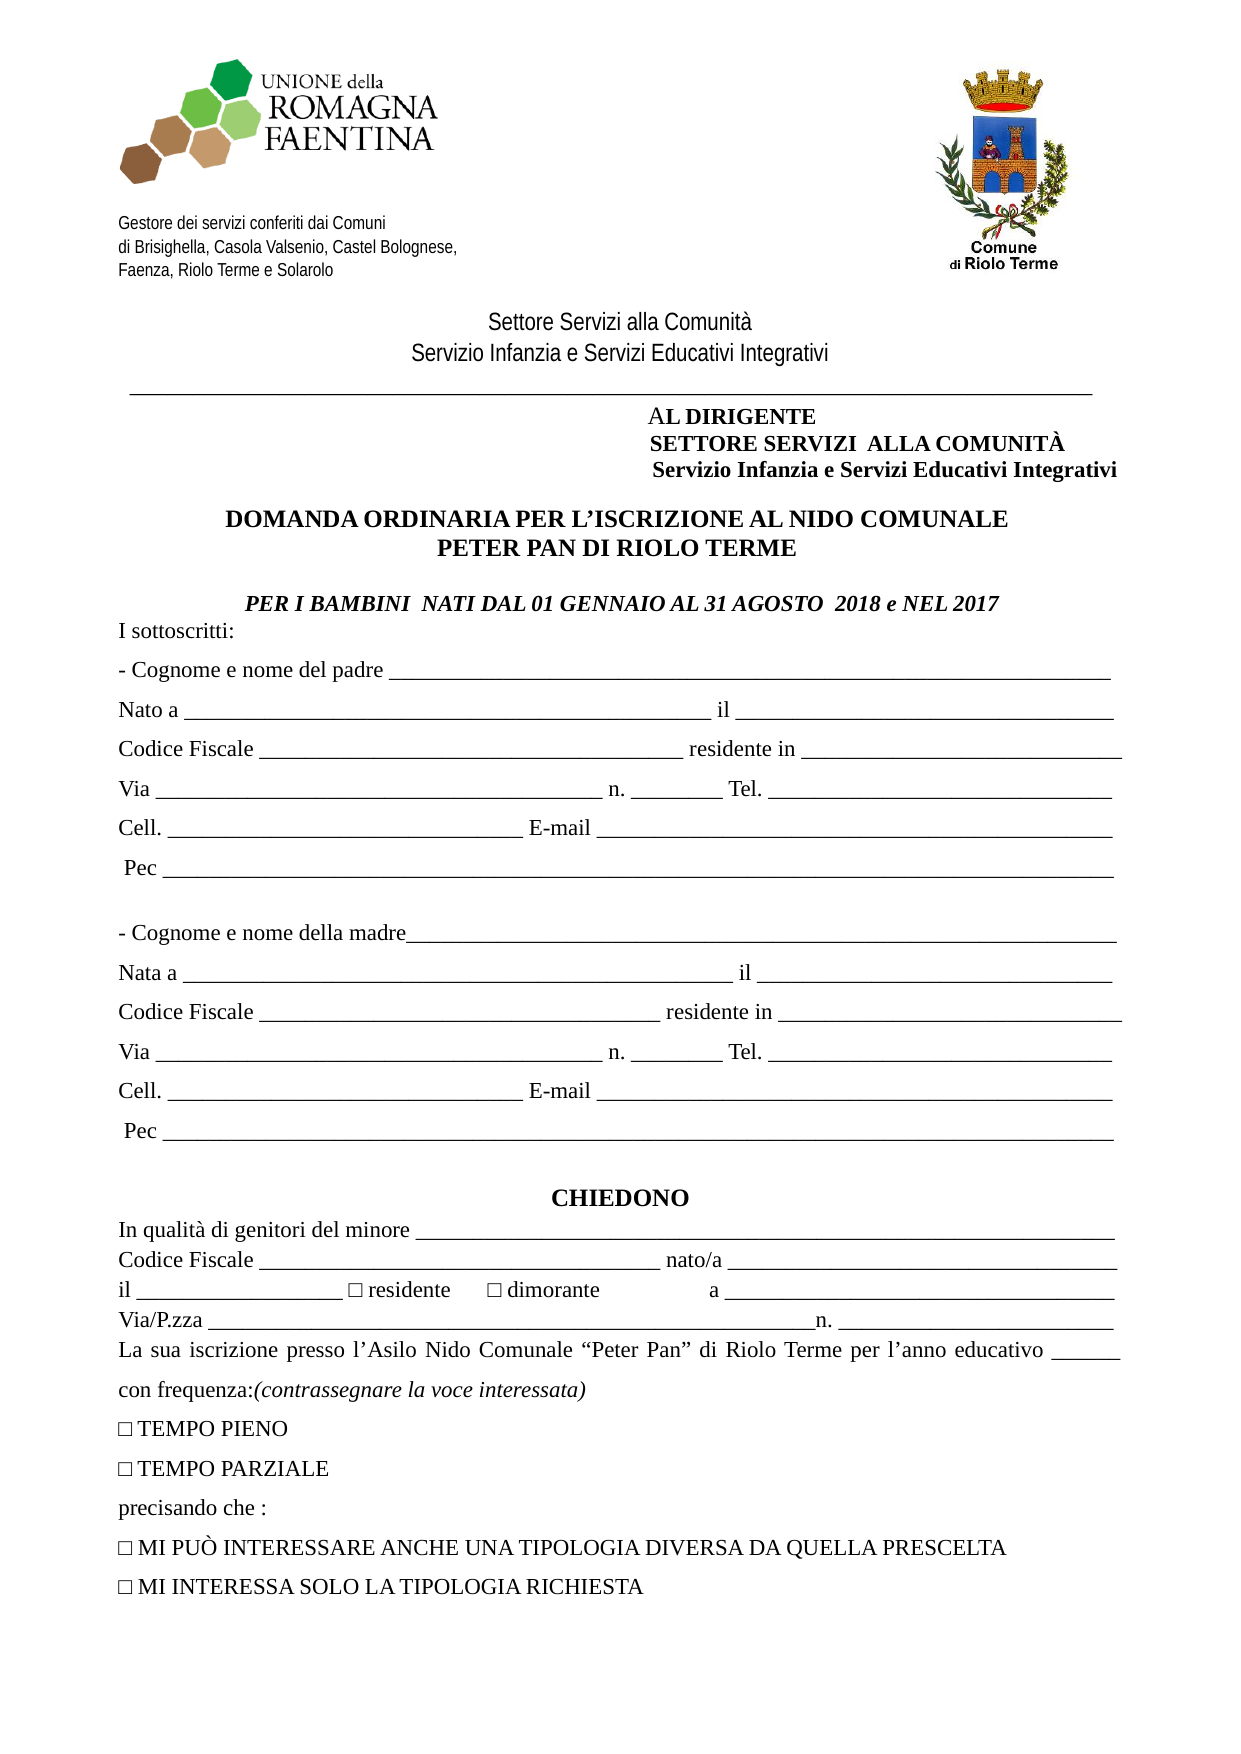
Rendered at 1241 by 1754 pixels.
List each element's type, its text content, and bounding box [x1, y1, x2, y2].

text Pec ___________________________________________________________________________________ [118, 1117, 1122, 1143]
text SETTORE SERVIZI ALLA COMUNITÀ [118, 430, 1122, 456]
text _____________________________________________________________________________ [118, 369, 1122, 398]
text □ MI INTERESSA SOLO LA TIPOLOGIA RICHIESTA [118, 1573, 1122, 1600]
picture [887, 61, 1121, 294]
text - Cognome e nome del padre _______________________________________________________________ [118, 656, 1122, 682]
text Cell. _______________________________ E-mail _____________________________________________ [118, 1077, 1122, 1104]
text Servizio Infanzia e Servizi Educativi Integrativi [118, 456, 1122, 482]
text PETER PAN DI RIOLO TERME [118, 533, 1122, 562]
text Nata a ________________________________________________ il _______________________________ [118, 959, 1122, 985]
text AL DIRIGENTE [118, 401, 1122, 430]
text CHIEDONO [118, 1183, 1122, 1211]
text Via _______________________________________ n. ________ Tel. ______________________________ [118, 1038, 1122, 1064]
text PER I BAMBINI NATI DAL 01 GENNAIO AL 31 AGOSTO 2018 e NEL 2017 [118, 590, 1122, 617]
text □ TEMPO PIENO [118, 1415, 1122, 1442]
text Via _______________________________________ n. ________ Tel. ______________________________ [118, 774, 1122, 801]
text □ MI PUÒ INTERESSARE ANCHE UNA TIPOLOGIA DIVERSA DA QUELLA PRESCELTA [118, 1534, 1122, 1560]
picture [119, 59, 438, 184]
text Faenza, Riolo Terme e Solarolo [118, 259, 886, 281]
text Via/P.zza _____________________________________________________n. ________________________ [118, 1306, 1122, 1333]
text il __________________ □ residente □ dimorante a __________________________________ [118, 1276, 1122, 1302]
text Servizio Infanzia e Servizi Educativi Integrativi [118, 338, 1122, 367]
text di Brisighella, Casola Valsenio, Castel Bolognese, [118, 236, 886, 257]
text I sottoscritti: [118, 617, 1122, 643]
text Cell. _______________________________ E-mail _____________________________________________ [118, 814, 1122, 840]
text In qualità di genitori del minore _____________________________________________________________ [118, 1216, 1122, 1242]
text - Cognome e nome della madre______________________________________________________________ [118, 919, 1122, 946]
text precisando che : [118, 1494, 1122, 1521]
text Codice Fiscale ___________________________________ nato/a __________________________________ [118, 1246, 1122, 1272]
text Nato a ______________________________________________ il _________________________________ [118, 696, 1122, 722]
text Gestore dei servizi conferiti dai Comuni [118, 212, 886, 233]
text □ TEMPO PARZIALE [118, 1455, 1122, 1481]
text DOMANDA ORDINARIA PER L’ISCRIZIONE AL NIDO COMUNALE [118, 504, 1122, 533]
text La sua iscrizione presso l’Asilo Nido Comunale “Peter Pan” di Riolo Terme per l’anno educativo ______ con frequenza:(contrassegnare la voce interessata) [118, 1336, 1122, 1402]
text Codice Fiscale _____________________________________ residente in ____________________________ [118, 735, 1122, 761]
text Settore Servizi alla Comunità [118, 307, 1122, 335]
text Codice Fiscale ___________________________________ residente in ______________________________ [118, 998, 1122, 1025]
text Pec ___________________________________________________________________________________ [118, 853, 1122, 880]
